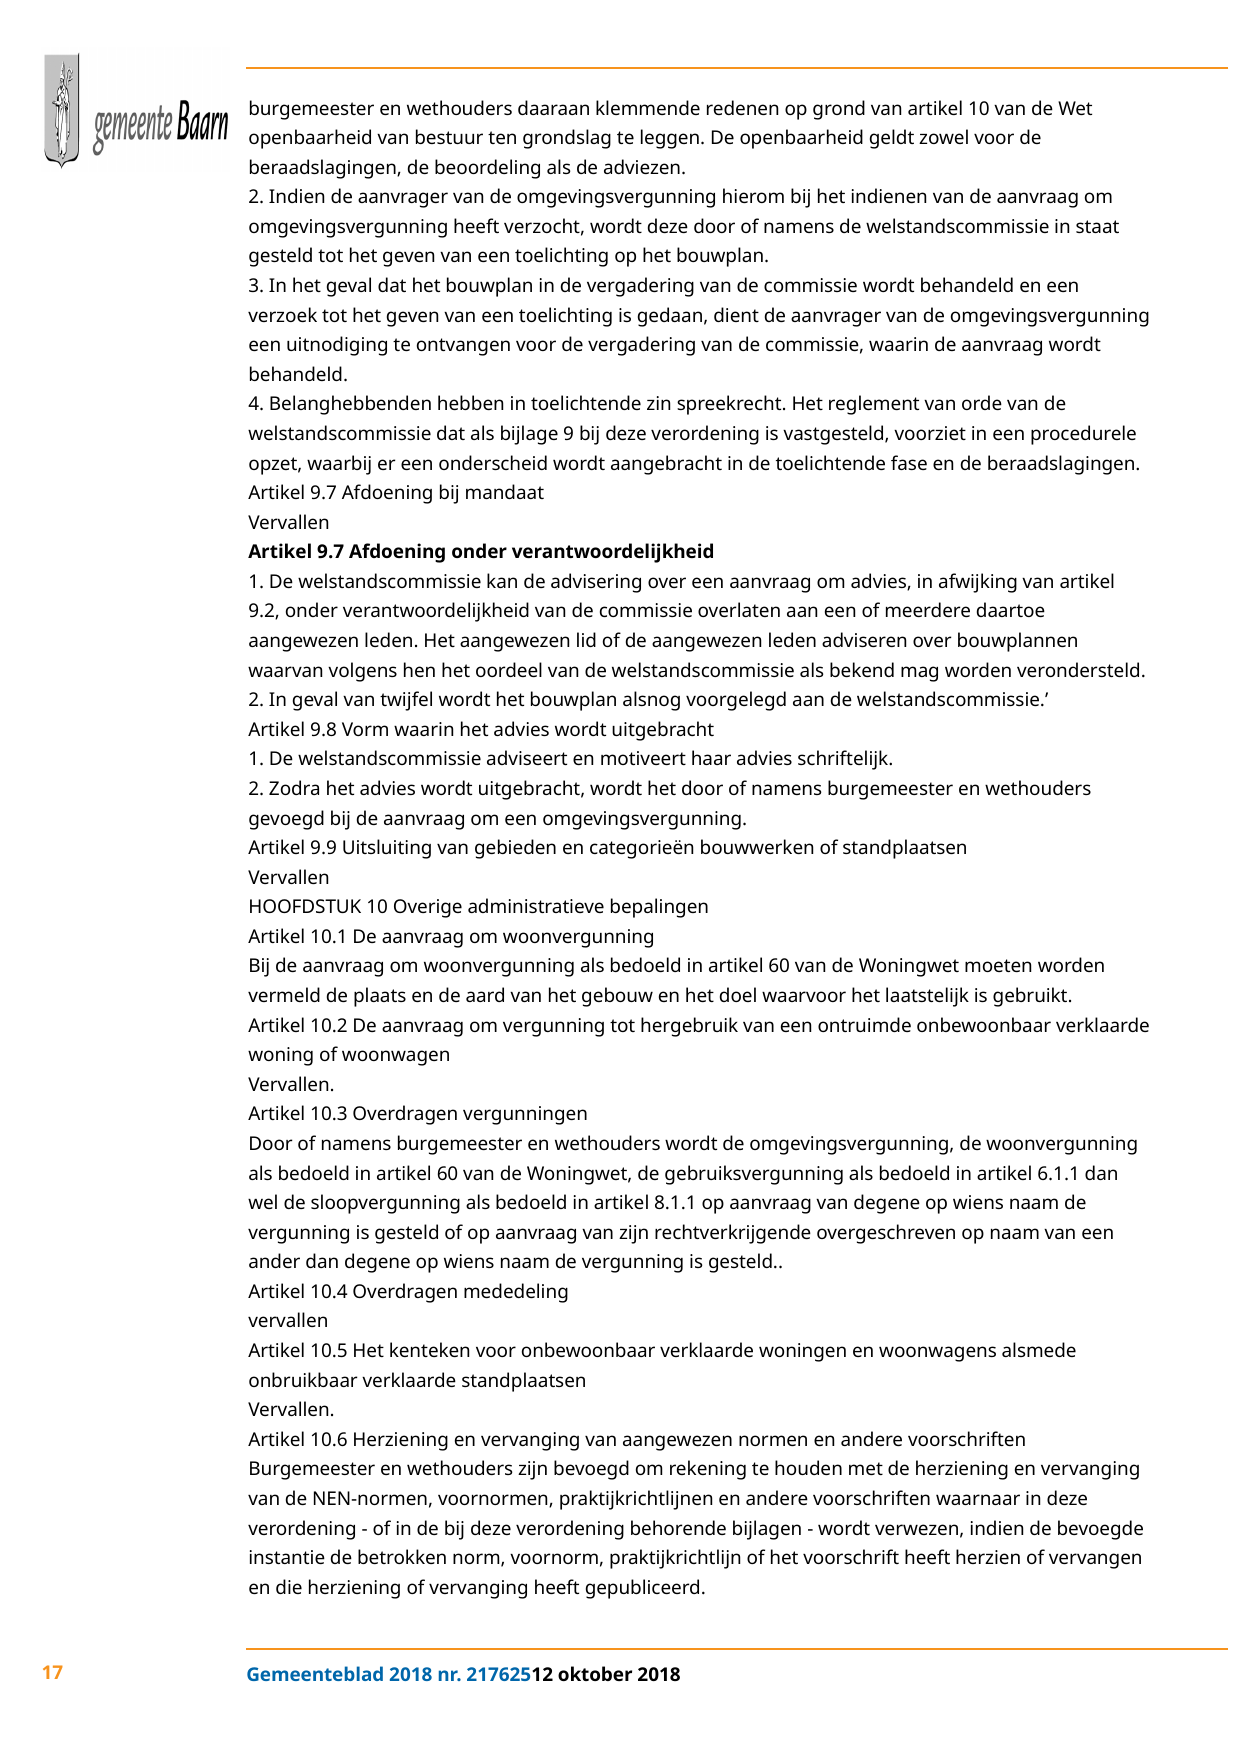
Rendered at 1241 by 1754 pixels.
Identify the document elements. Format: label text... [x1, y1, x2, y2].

text Vervallen [248, 864, 1152, 890]
text 1. De welstandscommissie adviseert en motiveert haar advies schriftelijk. [248, 746, 1152, 771]
text Artikel 10.2 De aanvraag om vergunning tot hergebruik van een ontruimde onbewoonbaar verklaarde woning of woonwagen [248, 1012, 1152, 1067]
text Artikel 10.5 Het kenteken voor onbewoonbaar verklaarde woningen en woonwagens alsmede onbruikbaar verklaarde standplaatsen [248, 1337, 1152, 1393]
text Artikel 10.4 Overdragen mededeling [248, 1278, 1152, 1304]
text 2. In geval van twijfel wordt het bouwplan alsnog voorgelegd aan de welstandscommissie.’ [248, 686, 1152, 712]
text Door of namens burgemeester en wethouders wordt de omgevingsvergunning, de woonvergunning als bedoeld in artikel 60 van de Woningwet, de gebruiksvergunning als bedoeld in artikel 6.1.1 dan wel de sloopvergunning als bedoeld in artikel 8.1.1 op aanvraag van degene op wiens naam de vergunning is gesteld of op aanvraag van zijn rechtverkrijgende overgeschreven op naam van een ander dan degene op wiens naam de vergunning is gesteld.. [248, 1130, 1152, 1274]
text Vervallen. [248, 1071, 1152, 1097]
text 4. Belanghebbenden hebben in toelichtende zin spreekrecht. Het reglement van orde van de welstandscommissie dat als bijlage 9 bij deze verordening is vastgesteld, voorziet in een procedurele opzet, waarbij er een onderscheid wordt aangebracht in de toelichtende fase en de beraadslagingen. [248, 391, 1152, 476]
text Artikel 9.7 Afdoening onder verantwoordelijkheid [248, 538, 1152, 564]
text HOOFDSTUK 10 Overige administratieve bepalingen [248, 893, 1152, 919]
text Artikel 10.1 De aanvraag om woonvergunning [248, 923, 1152, 949]
text Artikel 10.3 Overdragen vergunningen [248, 1101, 1152, 1126]
text Artikel 9.9 Uitsluiting van gebieden en categorieën bouwwerken of standplaatsen [248, 834, 1152, 860]
picture [41, 47, 231, 172]
text Vervallen. [248, 1396, 1152, 1422]
text Vervallen [248, 509, 1152, 535]
text Burgemeester en wethouders zijn bevoegd om rekening te houden met de herziening en vervanging van de NEN-normen, voornormen, praktijkrichtlijnen en andere voorschriften waarnaar in deze verordening - of in de bij deze verordening behorende bijlagen - wordt verwezen, indien de bevoegde instantie de betrokken norm, voornorm, praktijkrichtlijn of het voorschrift heeft herzien of vervangen en die herziening of vervanging heeft gepubliceerd. [248, 1456, 1152, 1600]
text 2. Zodra het advies wordt uitgebracht, wordt het door of namens burgemeester en wethouders gevoegd bij de aanvraag om een omgevingsvergunning. [248, 775, 1152, 831]
text 3. In het geval dat het bouwplan in de vergadering van de commissie wordt behandeld en een verzoek tot het geven van een toelichting is gedaan, dient de aanvrager van de omgevingsvergunning een uitnodiging te ontvangen voor de vergadering van de commissie, waarin de aanvraag wordt behandeld. [248, 272, 1152, 387]
text vervallen [248, 1308, 1152, 1333]
text Bij de aanvraag om woonvergunning als bedoeld in artikel 60 van de Woningwet moeten worden vermeld de plaats en de aard van het gebouw en het doel waarvoor het laatstelijk is gebruikt. [248, 953, 1152, 1008]
text 2. Indien de aanvrager van de omgevingsvergunning hierom bij het indienen van de aanvraag om omgevingsvergunning heeft verzocht, wordt deze door of namens de welstandscommissie in staat gesteld tot het geven van een toelichting op het bouwplan. [248, 183, 1152, 268]
text 1. De welstandscommissie kan de advisering over een aanvraag om advies, in afwijking van artikel 9.2, onder verantwoordelijkheid van de commissie overlaten aan een of meerdere daartoe aangewezen leden. Het aangewezen lid of de aangewezen leden adviseren over bouwplannen waarvan volgens hen het oordeel van de welstandscommissie als bekend mag worden verondersteld. [248, 568, 1152, 683]
text Artikel 9.8 Vorm waarin het advies wordt uitgebracht [248, 716, 1152, 742]
text burgemeester en wethouders daaraan klemmende redenen op grond van artikel 10 van de Wet openbaarheid van bestuur ten grondslag te leggen. De openbaarheid geldt zowel voor de beraadslagingen, de beoordeling als de adviezen. [248, 95, 1152, 180]
text Artikel 9.7 Afdoening bij mandaat [248, 479, 1152, 505]
text Artikel 10.6 Herziening en vervanging van aangewezen normen en andere voorschriften [248, 1426, 1152, 1452]
